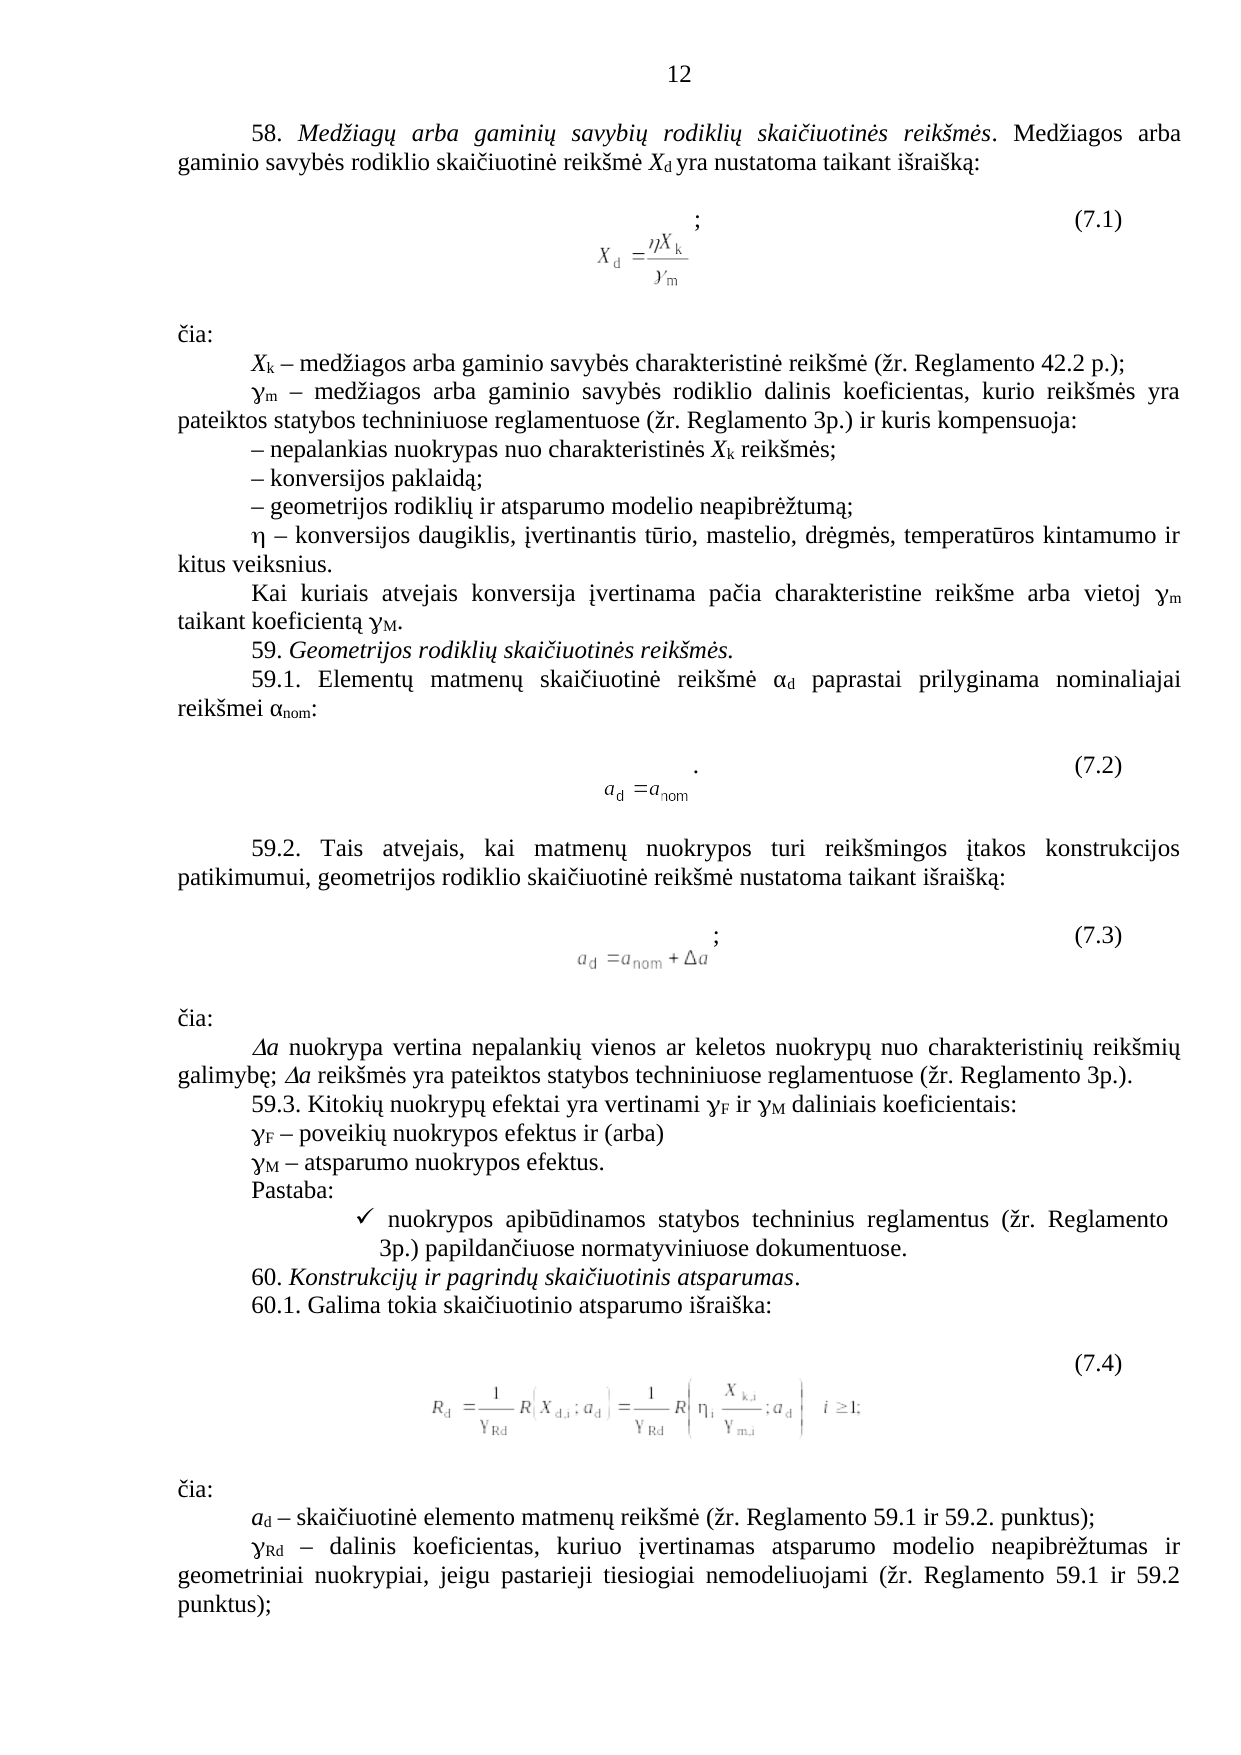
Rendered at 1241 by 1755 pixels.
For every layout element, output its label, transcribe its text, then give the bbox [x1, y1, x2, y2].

text ; (7.3) [177, 920, 1181, 974]
text – geometrijos rodiklių ir atsparumo modelio neapibrėžtumą; [177, 491, 1181, 520]
text Kai kuriais atvejais konversija įvertinama pačia charakteristine reikšme arba vietoj gm taikant koeficientą gM. [177, 578, 1181, 635]
text gF – poveikių nuokrypos efektus ir (arba) [177, 1118, 1181, 1147]
text 60.1. Galima tokia skaičiuotinio atsparumo išraiška: [177, 1291, 1181, 1319]
text Xk – medžiagos arba gaminio savybės charakteristinė reikšmė (žr. Reglamento 42.2 p.); [177, 348, 1181, 376]
text čia: [177, 1474, 1181, 1502]
text . (7.2) [177, 750, 1181, 805]
text 59.2. Tais atvejais, kai matmenų nuokrypos turi reikšmingos įtakos konstrukcijos patikimumui, geometrijos rodiklio skaičiuotinė reikšmė nustatoma taikant išraišką: [177, 833, 1181, 891]
text – konversijos paklaidą; [177, 463, 1181, 491]
text (7.4) [177, 1348, 1181, 1445]
text h – konversijos daugiklis, įvertinantis tūrio, mastelio, drėgmės, temperatūros kintamumo ir kitus veiksnius. [177, 520, 1181, 578]
text 59.1. Elementų matmenų skaičiuotinė reikšmė αd paprastai prilyginama nominaliajai reikšmei αnom: [177, 664, 1181, 721]
text 58. Medžiagų arba gaminių savybių rodiklių skaičiuotinės reikšmės. Medžiagos arba gaminio savybės rodiklio skaičiuotinė reikšmė Xd yra nustatoma taikant išraišką: [177, 118, 1181, 176]
text 59. Geometrijos rodiklių skaičiuotinės reikšmės. [177, 635, 1181, 664]
text čia: [177, 319, 1181, 348]
text gM – atsparumo nuokrypos efektus. [177, 1147, 1181, 1176]
text Da nuokrypa vertina nepalankių vienos ar keletos nuokrypų nuo charakteristinių reikšmių galimybę; Da reikšmės yra pateiktos statybos techniniuose reglamentuose (žr. Reglamento 3p.). [177, 1032, 1181, 1089]
text 59.3. Kitokių nuokrypų efektai yra vertinami gF ir gM daliniais koeficientais: [177, 1089, 1181, 1118]
text nuokrypos apibūdinamos statybos techninius reglamentus (žr. Reglamento 3p.) papildančiuose normatyviniuose dokumentuose. [281, 1204, 1181, 1262]
text 60. Konstrukcijų ir pagrindų skaičiuotinis atsparumas. [177, 1262, 1181, 1291]
text gRd – dalinis koeficientas, kuriuo įvertinamas atsparumo modelio neapibrėžtumas ir geometriniai nuokrypiai, jeigu pastarieji tiesiogiai nemodeliuojami (žr. Reglamento 59.1 ir 59.2 punktus); [177, 1531, 1181, 1617]
text ; (7.1) [177, 204, 1181, 290]
text Pastaba: [177, 1176, 1181, 1204]
text gm – medžiagos arba gaminio savybės rodiklio dalinis koeficientas, kurio reikšmės yra pateiktos statybos techniniuose reglamentuose (žr. Reglamento 3p.) ir kuris kompensuoja: [177, 376, 1181, 434]
text čia: [177, 1003, 1181, 1032]
text – nepalankias nuokrypas nuo charakteristinės Xk reikšmės; [177, 434, 1181, 463]
text ad – skaičiuotinė elemento matmenų reikšmė (žr. Reglamento 59.1 ir 59.2. punktus); [177, 1502, 1181, 1531]
